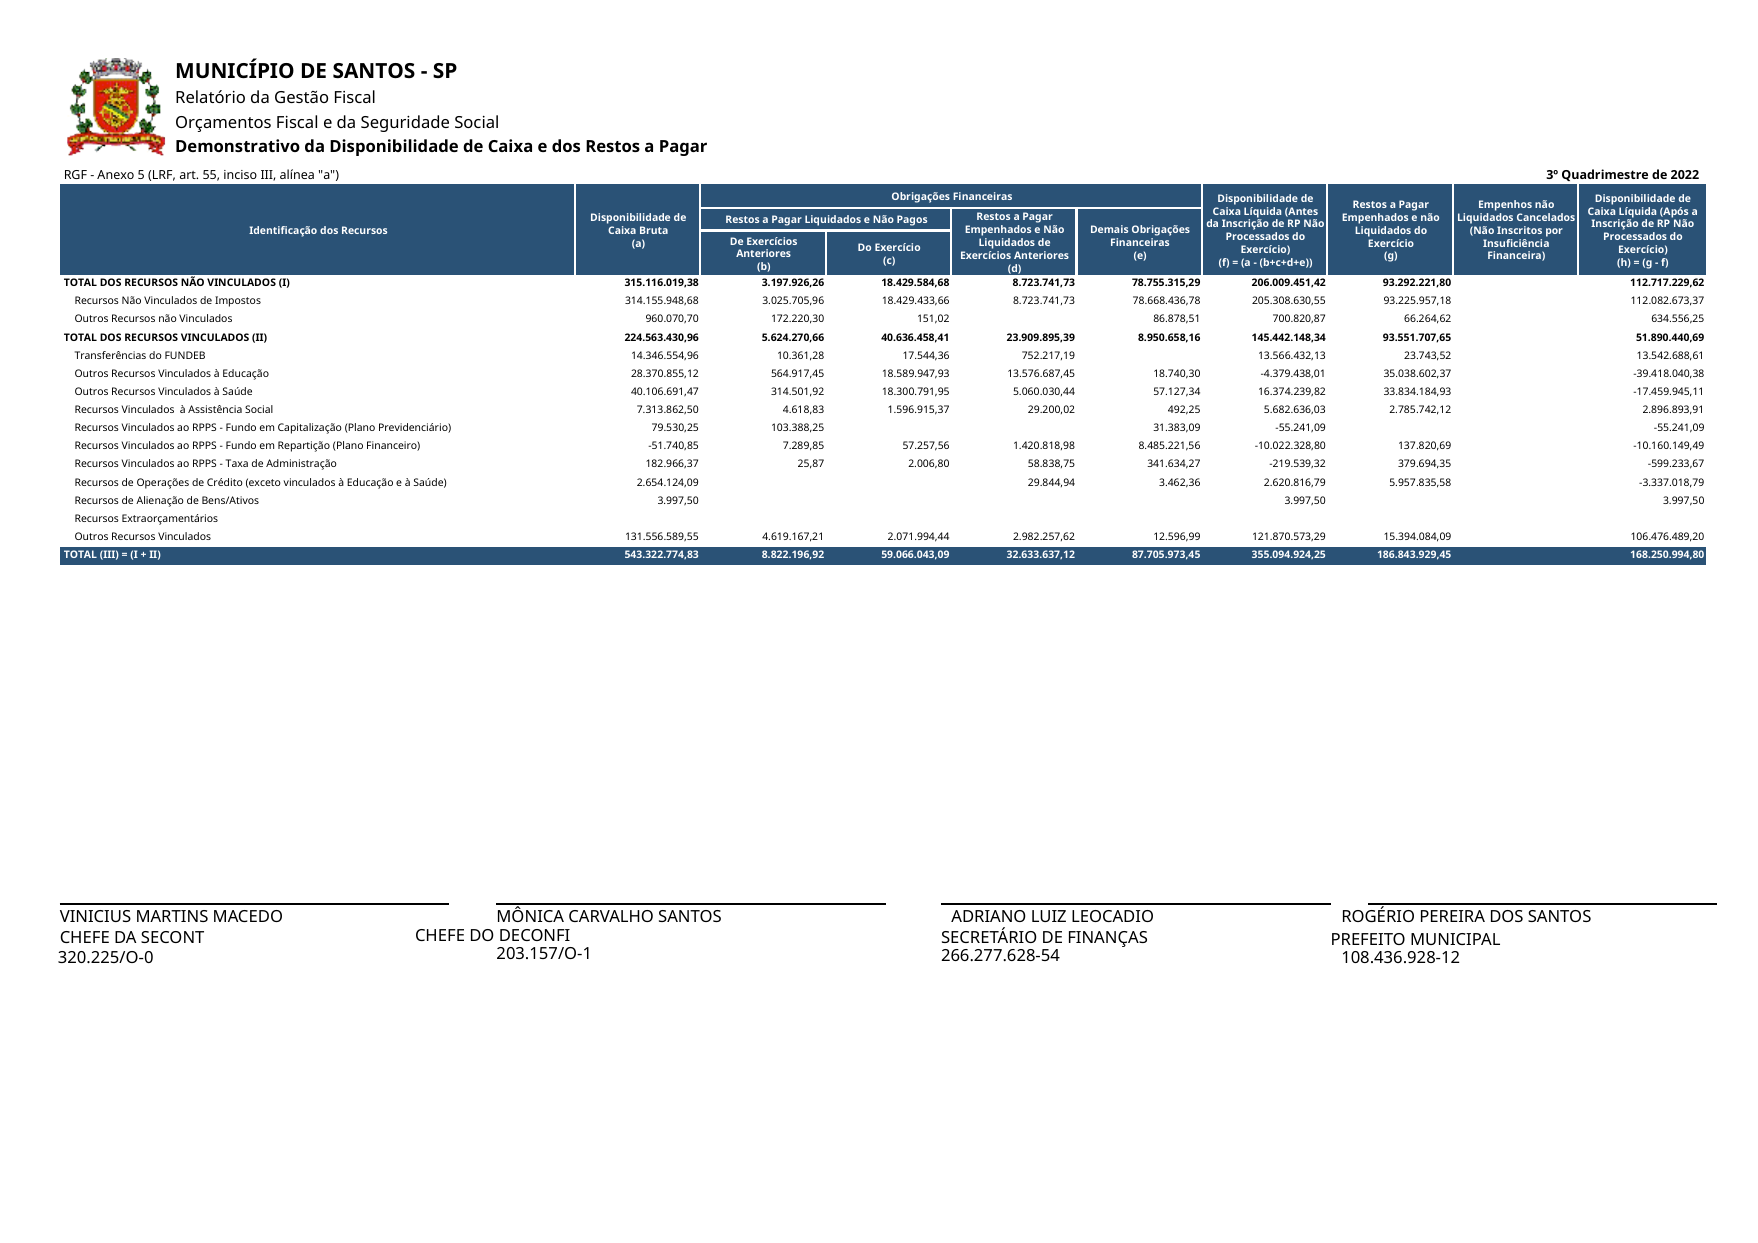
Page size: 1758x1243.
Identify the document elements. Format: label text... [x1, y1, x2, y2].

table_cell 58.838,75 [951, 456, 1076, 474]
table_cell 151,02 [826, 311, 951, 329]
table_cell 341.634,27 [1076, 456, 1202, 474]
table_cell 314.501,92 [700, 384, 826, 402]
table_cell 66.264,62 [1327, 311, 1453, 329]
table_cell 18.300.791,95 [826, 384, 951, 402]
table_cell Recursos Não Vinculados de Impostos [60, 293, 575, 311]
table_cell [700, 511, 826, 529]
table_cell [951, 493, 1076, 511]
table_cell 79.530,25 [575, 420, 700, 438]
table_cell 40.636.458,41 [826, 329, 951, 347]
table_cell [1453, 438, 1578, 456]
table_cell 78.755.315,29 [1076, 275, 1202, 293]
table_cell 18.429.433,66 [826, 293, 951, 311]
table_cell 355.094.924,25 [1202, 547, 1327, 565]
table_cell Recursos Extraorçamentários [60, 511, 575, 529]
table_cell 3.197.926,26 [700, 275, 826, 293]
table_cell 33.834.184,93 [1327, 384, 1453, 402]
table_cell -219.539,32 [1202, 456, 1327, 474]
table_cell [1453, 511, 1578, 529]
table_cell [1202, 511, 1327, 529]
table_cell [1076, 511, 1202, 529]
table_cell Empenhos não Liquidados Cancelados (Não Inscritos por Insuficiência Financeira) [1454, 184, 1577, 275]
table_cell 8.485.221,56 [1076, 438, 1202, 456]
table_cell 168.250.994,80 [1578, 547, 1706, 565]
table_cell 106.476.489,20 [1578, 529, 1706, 547]
table_cell -10.160.149,49 [1578, 438, 1706, 456]
table_header [140, 83, 152, 119]
table_cell [826, 511, 951, 529]
table_cell 543.322.774,83 [575, 547, 700, 565]
table_cell 25,87 [700, 456, 826, 474]
table_cell 2.896.893,91 [1578, 402, 1706, 420]
table_cell Recursos de Alienação de Bens/Ativos [60, 493, 575, 511]
table_cell 29.844,94 [951, 474, 1076, 492]
table_cell 131.556.589,55 [575, 529, 700, 547]
table_header [131, 124, 140, 132]
table_cell [1453, 529, 1578, 547]
table_cell 960.070,70 [575, 311, 700, 329]
table_cell 57.127,34 [1076, 384, 1202, 402]
table_cell Recursos Vinculados à Assistência Social [60, 402, 575, 420]
table_cell [1453, 474, 1578, 492]
table_cell Recursos Vinculados ao RPPS - Taxa de Administração [60, 456, 575, 474]
table_cell [1453, 402, 1578, 420]
table_cell 13.542.688,61 [1578, 348, 1706, 366]
table_cell Outros Recursos Vinculados à Educação [60, 366, 575, 384]
table_cell [1701, 166, 1706, 184]
table_cell [826, 420, 951, 438]
table_cell [66, 157, 166, 166]
table_cell Demonstrativo da Disponibilidade de Caixa e dos Restos a Pagar [172, 136, 1706, 160]
table_cell Outros Recursos Vinculados [60, 529, 575, 547]
table_header [66, 59, 166, 157]
table_cell [951, 420, 1076, 438]
table_cell Obrigações Financeiras [701, 184, 1201, 207]
table_cell -55.241,09 [1578, 420, 1706, 438]
table_cell 112.082.673,37 [1578, 293, 1706, 311]
table_cell [1453, 366, 1578, 384]
table_cell Recursos de Operações de Crédito (exceto vinculados à Educação e à Saúde) [60, 474, 575, 492]
table_cell 206.009.451,42 [1202, 275, 1327, 293]
table_cell 18.740,30 [1076, 366, 1202, 384]
table_cell 2.620.816,79 [1202, 474, 1327, 492]
table_cell [1453, 329, 1578, 347]
table_cell 7.289,85 [700, 438, 826, 456]
table_cell 315.116.019,38 [575, 275, 700, 293]
table_cell [951, 511, 1076, 529]
table_cell 4.618,83 [700, 402, 826, 420]
table_header [134, 59, 166, 136]
table_cell [1575, 79, 1701, 97]
table_cell 186.843.929,45 [1327, 547, 1453, 565]
table_cell 8.950.658,16 [1076, 329, 1202, 347]
table_cell 13.566.432,13 [1202, 348, 1327, 366]
table_cell 18.429.584,68 [826, 275, 951, 293]
table_cell TOTAL (III) = (I + II) [60, 547, 575, 565]
table_cell [1578, 511, 1706, 529]
table_cell 4.619.167,21 [700, 529, 826, 547]
table_cell 87.705.973,45 [1076, 547, 1202, 565]
table_header [60, 59, 66, 166]
table_cell 3.025.705,96 [700, 293, 826, 311]
table_cell [575, 511, 700, 529]
table_cell 12.596,99 [1076, 529, 1202, 547]
table_cell 93.292.221,80 [1327, 275, 1453, 293]
table_cell 31.383,09 [1076, 420, 1202, 438]
table_cell Restos a Pagar Liquidados e Não Pagos [701, 209, 950, 229]
table_cell [1453, 456, 1578, 474]
table_cell TOTAL DOS RECURSOS VINCULADOS (II) [60, 329, 575, 347]
table_header [91, 124, 101, 132]
table_cell [172, 160, 1706, 166]
table_cell Transferências do FUNDEB [60, 348, 575, 366]
table_cell 13.576.687,45 [951, 366, 1076, 384]
table_cell 93.551.707,65 [1327, 329, 1453, 347]
table_cell -10.022.328,80 [1202, 438, 1327, 456]
table_header [1701, 59, 1706, 87]
table_cell Outros Recursos não Vinculados [60, 311, 575, 329]
table_cell RGF - Anexo 5 (LRF, art. 55, inciso III, alínea "a") [60, 166, 1503, 184]
table_cell 40.106.691,47 [575, 384, 700, 402]
table_cell 23.909.895,39 [951, 329, 1076, 347]
table_cell [1453, 348, 1578, 366]
table_cell [826, 493, 951, 511]
table_cell 57.257,56 [826, 438, 951, 456]
table_cell 17.544,36 [826, 348, 951, 366]
table_cell 634.556,25 [1578, 311, 1706, 329]
table_cell Do Exercício (c) [827, 232, 950, 275]
table_cell [700, 474, 826, 492]
table_cell Restos a Pagar Empenhados e Não Liquidados de Exercícios Anteriores (d) [952, 209, 1075, 275]
table_cell 10.361,28 [700, 348, 826, 366]
table_cell Restos a Pagar Empenhados e não Liquidados do Exercício (g) [1328, 184, 1452, 275]
table_cell 28.370.855,12 [575, 366, 700, 384]
table_cell Recursos Vinculados ao RPPS - Fundo em Capitalização (Plano Previdenciário) [60, 420, 575, 438]
table_cell [1453, 384, 1578, 402]
table_cell -39.418.040,38 [1578, 366, 1706, 384]
table_cell 5.624.270,66 [700, 329, 826, 347]
table_cell 1.420.818,98 [951, 438, 1076, 456]
table_cell 112.717.229,62 [1578, 275, 1706, 293]
table_cell 752.217,19 [951, 348, 1076, 366]
table_cell Disponibilidade de Caixa Bruta (a) [576, 184, 699, 275]
table_cell Demais Obrigações Financeiras (e) [1078, 209, 1201, 275]
table_cell 5.682.636,03 [1202, 402, 1327, 420]
table_cell 23.743,52 [1327, 348, 1453, 366]
table_cell [951, 311, 1076, 329]
table_cell [1701, 88, 1706, 112]
table_cell [1076, 493, 1202, 511]
table_cell [1453, 547, 1578, 565]
table_cell Recursos Vinculados ao RPPS - Fundo em Repartição (Plano Financeiro) [60, 438, 575, 456]
table_cell [826, 474, 951, 492]
table_cell 492,25 [1076, 402, 1202, 420]
table_cell 2.785.742,12 [1327, 402, 1453, 420]
table_cell 2.654.124,09 [575, 474, 700, 492]
table_cell 2.006,80 [826, 456, 951, 474]
table_cell [1575, 97, 1701, 112]
table_cell 3º Quadrimestre de 2022 [1510, 166, 1701, 184]
table_cell 1.596.915,37 [826, 402, 951, 420]
table_cell -599.233,67 [1578, 456, 1706, 474]
table_cell De Exercícios Anteriores (b) [701, 232, 825, 275]
table_cell TOTAL DOS RECURSOS NÃO VINCULADOS (I) [60, 275, 575, 293]
table_cell -3.337.018,79 [1578, 474, 1706, 492]
table_cell 2.071.994,44 [826, 529, 951, 547]
table_cell 3.997,50 [575, 493, 700, 511]
table_cell 78.668.436,78 [1076, 293, 1202, 311]
table_cell Disponibilidade de Caixa Líquida (Após a Inscrição de RP Não Processados do Exercício) (h) = (g - f) [1579, 184, 1706, 275]
table_cell 15.394.084,09 [1327, 529, 1453, 547]
table_cell 205.308.630,55 [1202, 293, 1327, 311]
table_cell -4.379.438,01 [1202, 366, 1327, 384]
table_cell 137.820,69 [1327, 438, 1453, 456]
table_cell Relatório da Gestão Fiscal [172, 88, 1575, 112]
table_cell [1453, 293, 1578, 311]
table_cell 2.982.257,62 [951, 529, 1076, 547]
table_cell 16.374.239,82 [1202, 384, 1327, 402]
table_cell -55.241,09 [1202, 420, 1327, 438]
table_cell 86.878,51 [1076, 311, 1202, 329]
table_cell 103.388,25 [700, 420, 826, 438]
table_cell 172.220,30 [700, 311, 826, 329]
table_cell [1453, 311, 1578, 329]
table_cell 5.060.030,44 [951, 384, 1076, 402]
table_cell -51.740,85 [575, 438, 700, 456]
table_cell 5.957.835,58 [1327, 474, 1453, 492]
table_cell 51.890.440,69 [1578, 329, 1706, 347]
table_cell 59.066.043,09 [826, 547, 951, 565]
table_cell 564.917,45 [700, 366, 826, 384]
table_cell 8.723.741,73 [951, 275, 1076, 293]
table_cell 3.462,36 [1076, 474, 1202, 492]
table_cell 8.723.741,73 [951, 293, 1076, 311]
table_cell -17.459.945,11 [1578, 384, 1706, 402]
table_cell [1453, 420, 1578, 438]
table_cell 379.694,35 [1327, 456, 1453, 474]
table_cell 93.225.957,18 [1327, 293, 1453, 311]
table_cell 32.633.637,12 [951, 547, 1076, 565]
table_cell Identificação dos Recursos [60, 184, 574, 275]
table_cell [1453, 493, 1578, 511]
table_cell 7.313.862,50 [575, 402, 700, 420]
table_cell 29.200,02 [951, 402, 1076, 420]
table_cell 700.820,87 [1202, 311, 1327, 329]
table_header [166, 59, 172, 166]
table_cell Disponibilidade de Caixa Líquida (Antes da Inscrição de RP Não Processados do Exercício) (f) = (a - (b+c+d+e)) [1203, 184, 1326, 275]
table_cell [1327, 511, 1453, 529]
table_cell [1327, 493, 1453, 511]
table_cell [700, 493, 826, 511]
table_cell 8.822.196,92 [700, 547, 826, 565]
table_cell 3.997,50 [1202, 493, 1327, 511]
table_cell 121.870.573,29 [1202, 529, 1327, 547]
table_header [80, 83, 92, 121]
table_cell 14.346.554,96 [575, 348, 700, 366]
table_header [1575, 59, 1701, 77]
table_cell 18.589.947,93 [826, 366, 951, 384]
table_cell [1076, 348, 1202, 366]
table_cell 3.997,50 [1578, 493, 1706, 511]
table_cell 145.442.148,34 [1202, 329, 1327, 347]
table_cell Orçamentos Fiscal e da Seguridade Social [172, 112, 1706, 136]
table_cell [1453, 275, 1578, 293]
table_header MUNICÍPIO DE SANTOS - SP [172, 59, 1575, 87]
table_cell 182.966,37 [575, 456, 700, 474]
table_cell 224.563.430,96 [575, 329, 700, 347]
table_cell [1504, 166, 1510, 184]
table_cell 314.155.948,68 [575, 293, 700, 311]
table_cell Outros Recursos Vinculados à Saúde [60, 384, 575, 402]
table_cell 35.038.602,37 [1327, 366, 1453, 384]
table_cell [1327, 420, 1453, 438]
